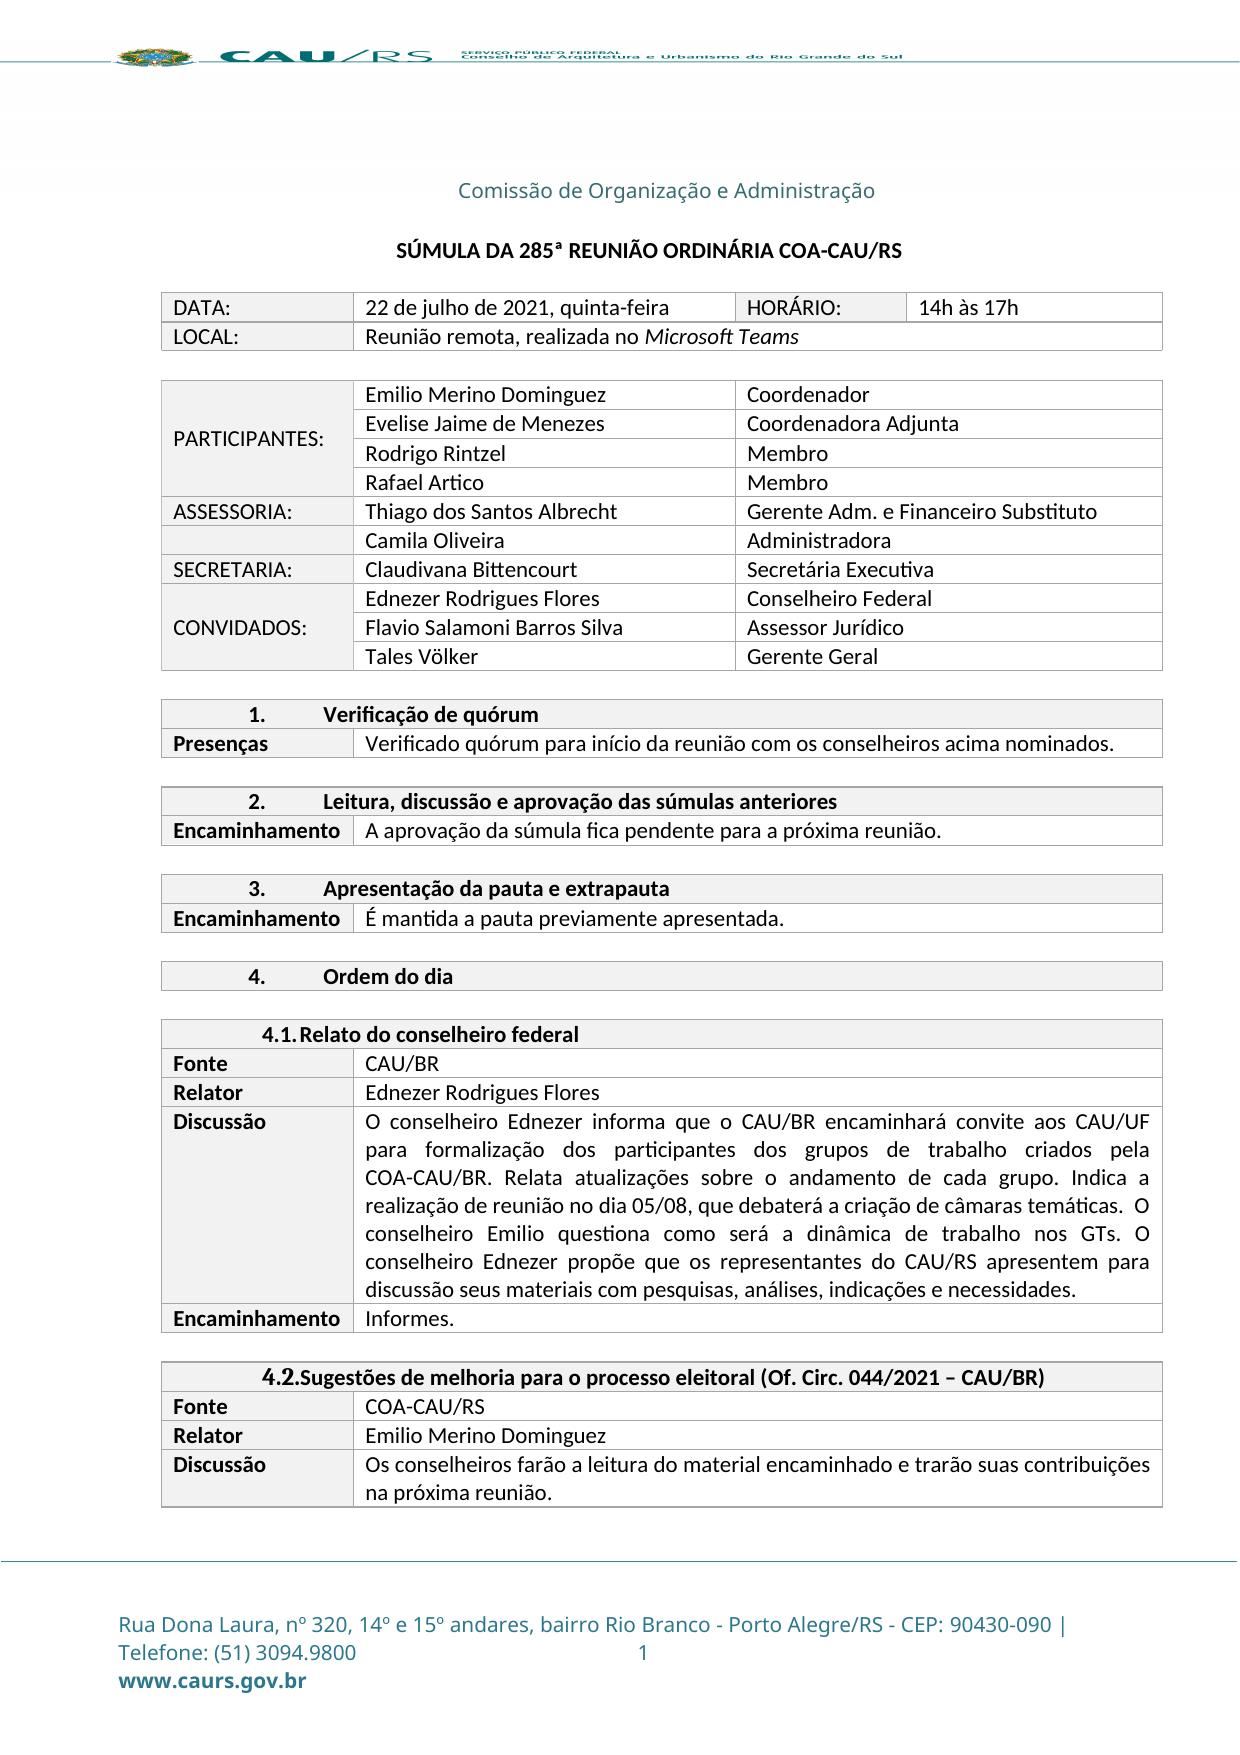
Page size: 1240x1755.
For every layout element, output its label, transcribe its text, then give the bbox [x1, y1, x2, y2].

table_cell [162, 758, 354, 786]
table_cell Relato do conselheiro federal [162, 1020, 1162, 1048]
table_cell Secretária Executiva [736, 555, 1162, 583]
table_cell CONVIDADOS: [162, 584, 353, 670]
text SÚMULA DA 285ª REUNIÃO ORDINÁRIA COA-CAU/RS [177, 236, 1121, 264]
table_cell [162, 933, 354, 961]
table_cell Gerente Geral [736, 642, 1162, 670]
table_cell Encaminhamento [162, 904, 353, 932]
table_cell Rodrigo Rintzel [354, 439, 735, 467]
table_cell Coordenadora Adjunta [736, 410, 1162, 438]
table_cell Conselheiro Federal [736, 584, 1162, 612]
table_cell Assessor Jurídico [736, 613, 1162, 641]
table_cell [354, 758, 1163, 786]
table_cell Emilio Merino Dominguez [354, 381, 735, 408]
table_header DATA: [162, 293, 353, 321]
table_cell Ednezer Rodrigues Flores [354, 584, 735, 612]
table_cell Administradora [736, 526, 1162, 554]
table_cell Encaminhamento [162, 816, 353, 844]
table_cell [162, 991, 1163, 1019]
table_cell Fonte [162, 1392, 353, 1420]
table_cell ASSESSORIA: [162, 497, 353, 525]
table_cell Verificado quórum para início da reunião com os conselheiros acima nominados. [354, 729, 1162, 757]
table_cell Thiago dos Santos Albrecht [354, 497, 735, 525]
table_cell [354, 933, 1163, 961]
table_cell COA-CAU/RS [354, 1392, 1162, 1420]
table_cell Reunião remota, realizada no Microsoft Teams [354, 323, 1162, 350]
table_cell Camila Oliveira [354, 526, 735, 554]
table_cell É mantida a pauta previamente apresentada. [354, 904, 1162, 932]
table_cell Verificação de quórum [162, 700, 1162, 728]
table_cell Discussão [162, 1107, 353, 1303]
table_cell Relator [162, 1078, 353, 1106]
table_cell [162, 526, 353, 554]
table_cell [162, 351, 1162, 379]
table_cell Claudivana Bittencourt [354, 555, 735, 583]
table_cell LOCAL: [162, 323, 353, 350]
table_header 14h às 17h [907, 293, 1162, 321]
table_header HORÁRIO: [736, 293, 906, 321]
table_cell Emilio Merino Dominguez [354, 1421, 1162, 1449]
table_cell Evelise Jaime de Menezes [354, 410, 735, 438]
table_cell O conselheiro Ednezer informa que o CAU/BR encaminhará convite aos CAU/UF para formalização dos participantes dos grupos de trabalho criados pela COA-CAU/BR. Relata atualizações sobre o andamento de cada grupo. Indica a realização de reunião no dia 05/08, que debaterá a criação de câmaras temáticas. O conselheiro Emilio questiona como será a dinâmica de trabalho nos GTs. O conselheiro Ednezer propõe que os representantes do CAU/RS apresentem para discussão seus materiais com pesquisas, análises, indicações e necessidades. [354, 1107, 1162, 1303]
table_cell [162, 671, 1163, 699]
table_cell Rafael Artico [354, 468, 735, 496]
table_cell [162, 846, 354, 873]
table_cell Membro [736, 468, 1162, 496]
table_cell Fonte [162, 1049, 353, 1077]
table_cell Apresentação da pauta e extrapauta [162, 875, 1162, 903]
table_cell Sugestões de melhoria para o processo eleitoral (Of. Circ. 044/2021 – CAU/BR) [162, 1363, 1162, 1391]
table_cell A aprovação da súmula fica pendente para a próxima reunião. [354, 816, 1162, 844]
table_cell Coordenador [736, 381, 1162, 408]
table_cell Flavio Salamoni Barros Silva [354, 613, 735, 641]
table_cell Relator [162, 1421, 353, 1449]
table_cell SECRETARIA: [162, 555, 353, 583]
table_cell Presenças [162, 729, 353, 757]
table_cell Ordem do dia [162, 962, 1162, 990]
table_header 22 de julho de 2021, quinta-feira [354, 293, 735, 321]
table_cell [162, 1333, 1163, 1361]
table_cell Informes. [354, 1304, 1162, 1332]
table_cell Ednezer Rodrigues Flores [354, 1078, 1162, 1106]
table_cell Os conselheiros farão a leitura do material encaminhado e trarão suas contribuições na próxima reunião. [354, 1450, 1162, 1506]
table_cell Tales Völker [354, 642, 735, 670]
table_cell CAU/BR [354, 1049, 1162, 1077]
table_cell Gerente Adm. e Financeiro Substituto [736, 497, 1162, 525]
table_cell Encaminhamento [162, 1304, 353, 1332]
table_cell Membro [736, 439, 1162, 467]
table_cell Discussão [162, 1450, 353, 1506]
table_cell Leitura, discussão e aprovação das súmulas anteriores [162, 788, 1162, 815]
table_cell PARTICIPANTES: [162, 381, 353, 496]
table_cell [354, 846, 1163, 873]
